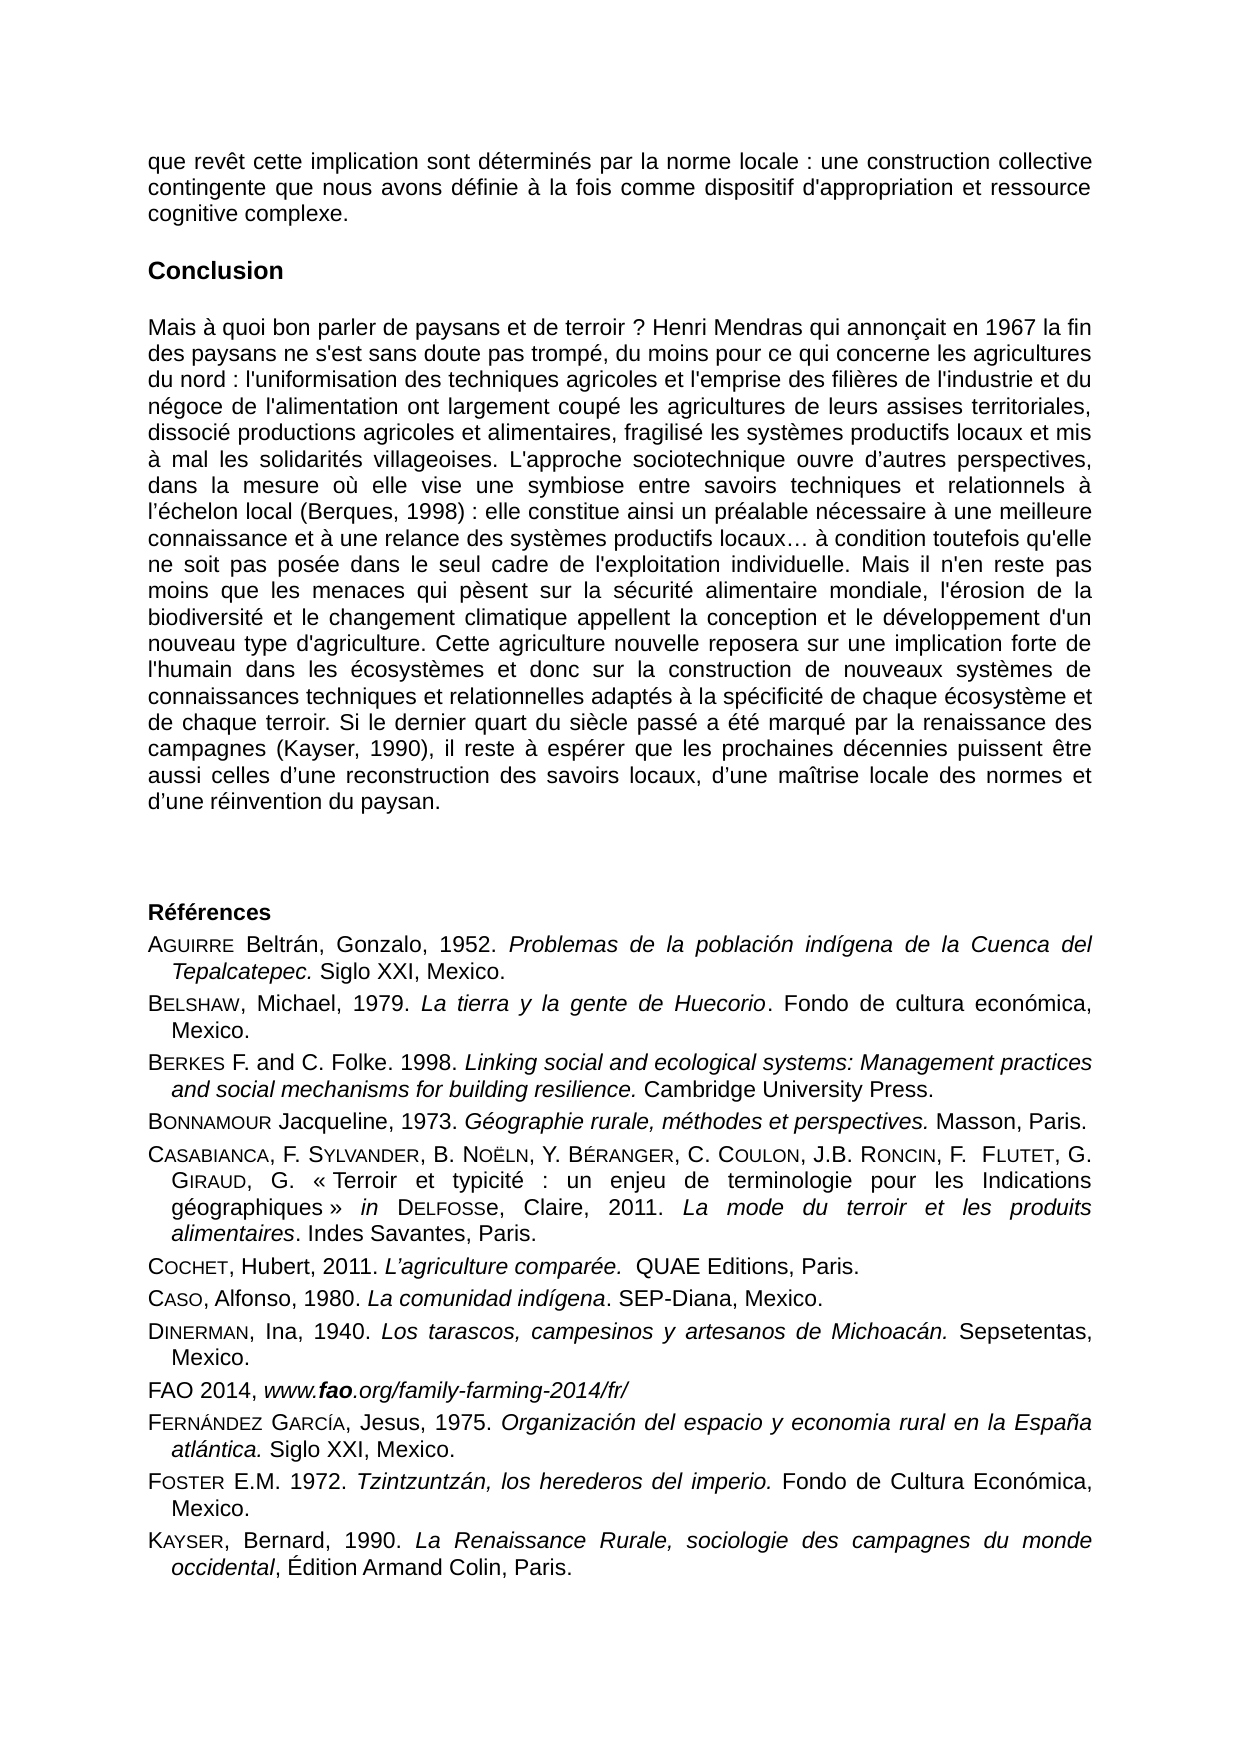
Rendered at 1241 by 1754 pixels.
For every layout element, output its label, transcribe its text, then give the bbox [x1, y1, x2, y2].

text Berkes F. and C. Folke. 1998. Linking social and ecological systems: Management practices and social mechanisms for building resilience. Cambridge University Press. [148, 1049, 1093, 1102]
text que revêt cette implication sont déterminés par la norme locale : une construction collective contingente que nous avons définie à la fois comme dispositif d'appropriation et ressource cognitive complexe. [148, 148, 1093, 227]
text Casabianca, F. Sylvander, B. Noëln, Y. Béranger, C. Coulon, J.B. Roncin, F. Flutet, G. Giraud, G. « Terroir et typicité : un enjeu de terminologie pour les Indications géographiques » in Delfosse, Claire, 2011. La mode du terroir et les produits alimentaires. Indes Savantes, Paris. [148, 1141, 1093, 1246]
text Bonnamour Jacqueline, 1973. Géographie rurale, méthodes et perspectives. Masson, Paris. [148, 1108, 1093, 1135]
text Mais à quoi bon parler de paysans et de terroir ? Henri Mendras qui annonçait en 1967 la fin des paysans ne s'est sans doute pas trompé, du moins pour ce qui concerne les agricultures du nord : l'uniformisation des techniques agricoles et l'emprise des filières de l'industrie et du négoce de l'alimentation ont largement coupé les agricultures de leurs assises territoriales, dissocié productions agricoles et alimentaires, fragilisé les systèmes productifs locaux et mis à mal les solidarités villageoises. L'approche sociotechnique ouvre d’autres perspectives, dans la mesure où elle vise une symbiose entre savoirs techniques et relationnels à l’échelon local (Berques, 1998) : elle constitue ainsi un préalable nécessaire à une meilleure connaissance et à une relance des systèmes productifs locaux… à condition toutefois qu'elle ne soit pas posée dans le seul cadre de l'exploitation individuelle. Mais il n'en reste pas moins que les menaces qui pèsent sur la sécurité alimentaire mondiale, l'érosion de la biodiversité et le changement climatique appellent la conception et le développement d'un nouveau type d'agriculture. Cette agriculture nouvelle reposera sur une implication forte de l'humain dans les écosystèmes et donc sur la construction de nouveaux systèmes de connaissances techniques et relationnelles adaptés à la spécificité de chaque écosystème et de chaque terroir. Si le dernier quart du siècle passé a été marqué par la renaissance des campagnes (Kayser, 1990), il reste à espérer que les prochaines décennies puissent être aussi celles d’une reconstruction des savoirs locaux, d’une maîtrise locale des normes et d’une réinvention du paysan. [148, 314, 1093, 814]
text Foster E.M. 1972. Tzintzuntzán, los herederos del imperio. Fondo de Cultura Económica, Mexico. [148, 1468, 1093, 1521]
text Cochet, Hubert, 2011. L’agriculture comparée. QUAE Editions, Paris. [148, 1253, 1093, 1279]
text Belshaw, Michael, 1979. La tierra y la gente de Huecorio. Fondo de cultura económica, Mexico. [148, 990, 1093, 1043]
subtitle Conclusion [148, 256, 1093, 284]
text Références [148, 899, 1093, 926]
text Fernández García, Jesus, 1975. Organización del espacio y economia rural en la España atlántica. Siglo XXI, Mexico. [148, 1409, 1093, 1462]
text Aguirre Beltrán, Gonzalo, 1952. Problemas de la población indígena de la Cuenca del Tepalcatepec. Siglo XXI, Mexico. [148, 931, 1093, 984]
text Dinerman, Ina, 1940. Los tarascos, campesinos y artesanos de Michoacán. Sepsetentas, Mexico. [148, 1318, 1093, 1371]
text FAO 2014, www.fao.org/family-farming-2014/fr/ [148, 1377, 1093, 1403]
text Kayser, Bernard, 1990. La Renaissance Rurale, sociologie des campagnes du monde occidental, Édition Armand Colin, Paris. [148, 1527, 1093, 1580]
text Caso, Alfonso, 1980. La comunidad indígena. SEP-Diana, Mexico. [148, 1285, 1093, 1312]
